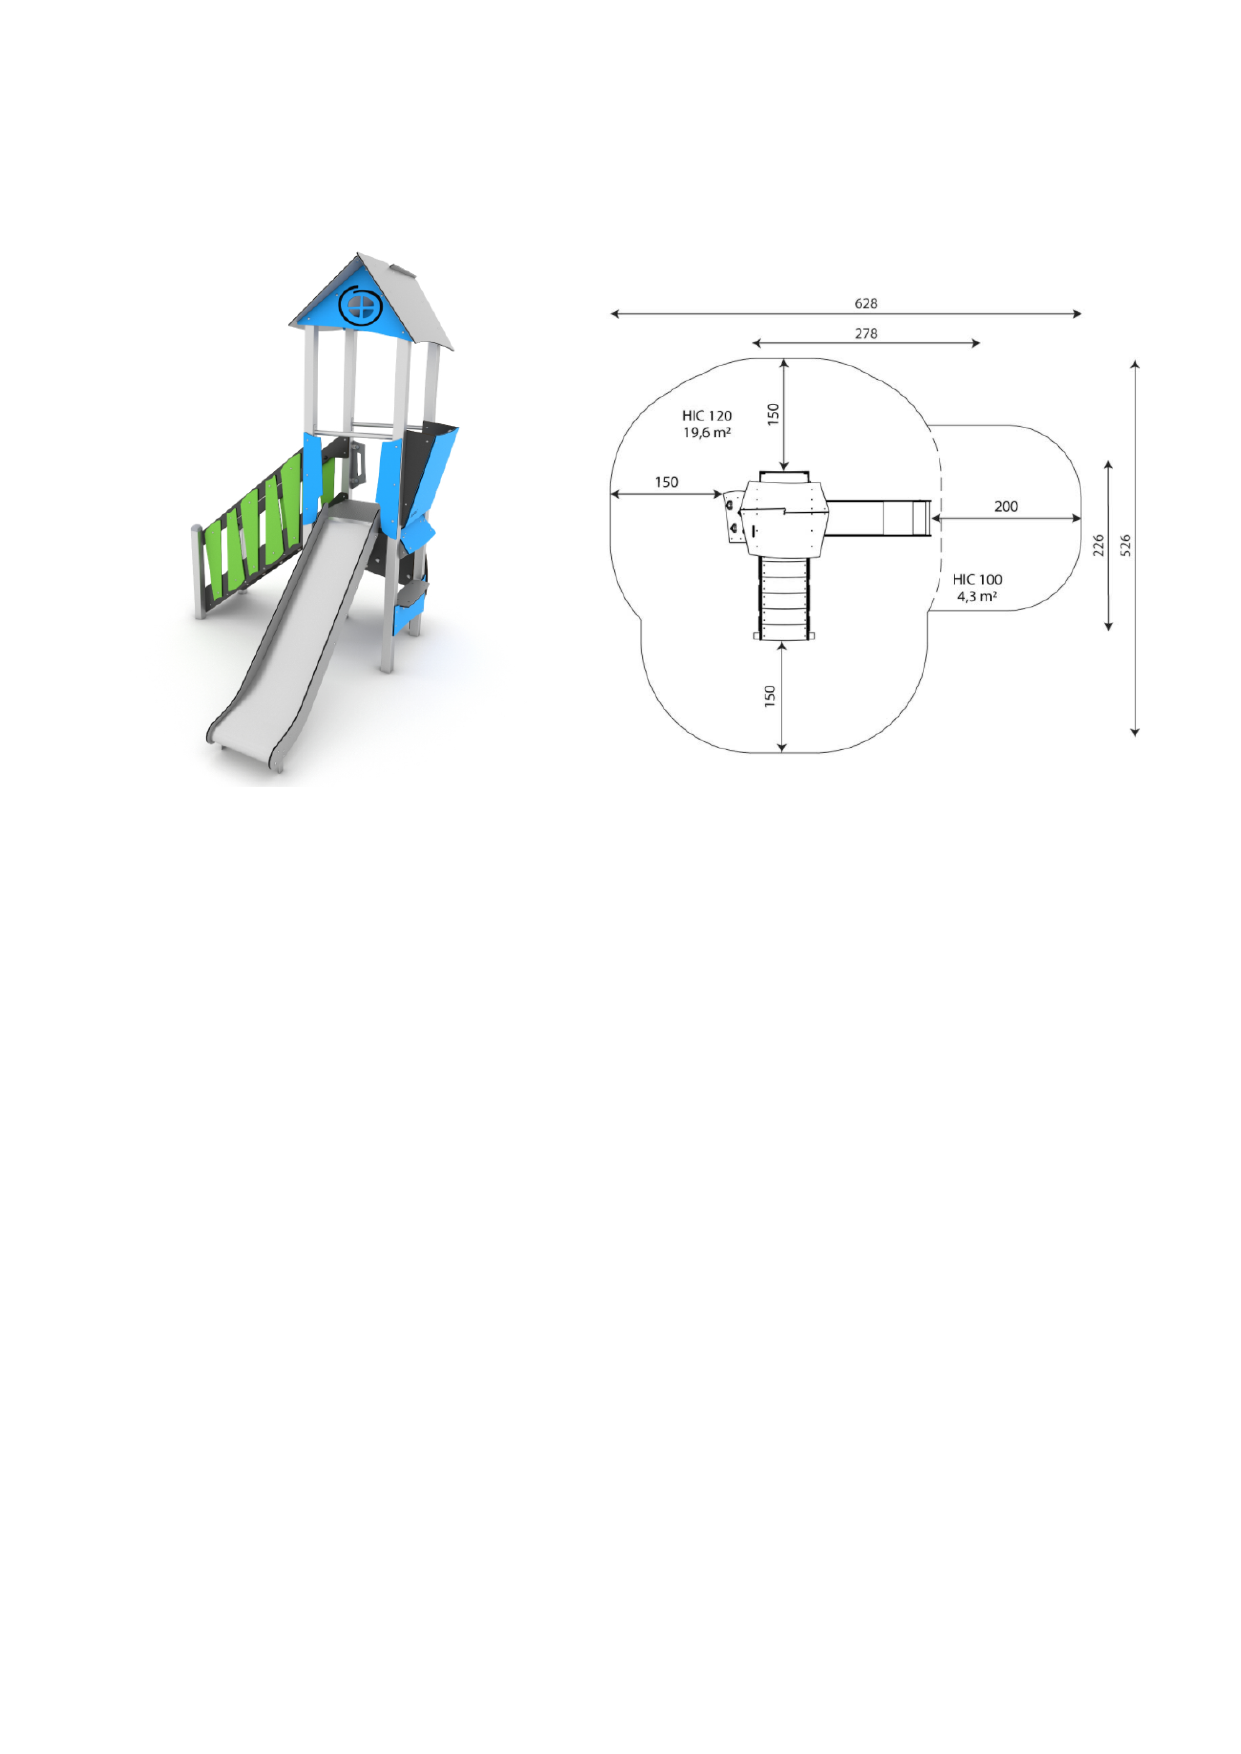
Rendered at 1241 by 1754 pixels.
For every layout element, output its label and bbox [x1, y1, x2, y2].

picture [553, 287, 1198, 780]
picture [114, 215, 532, 787]
